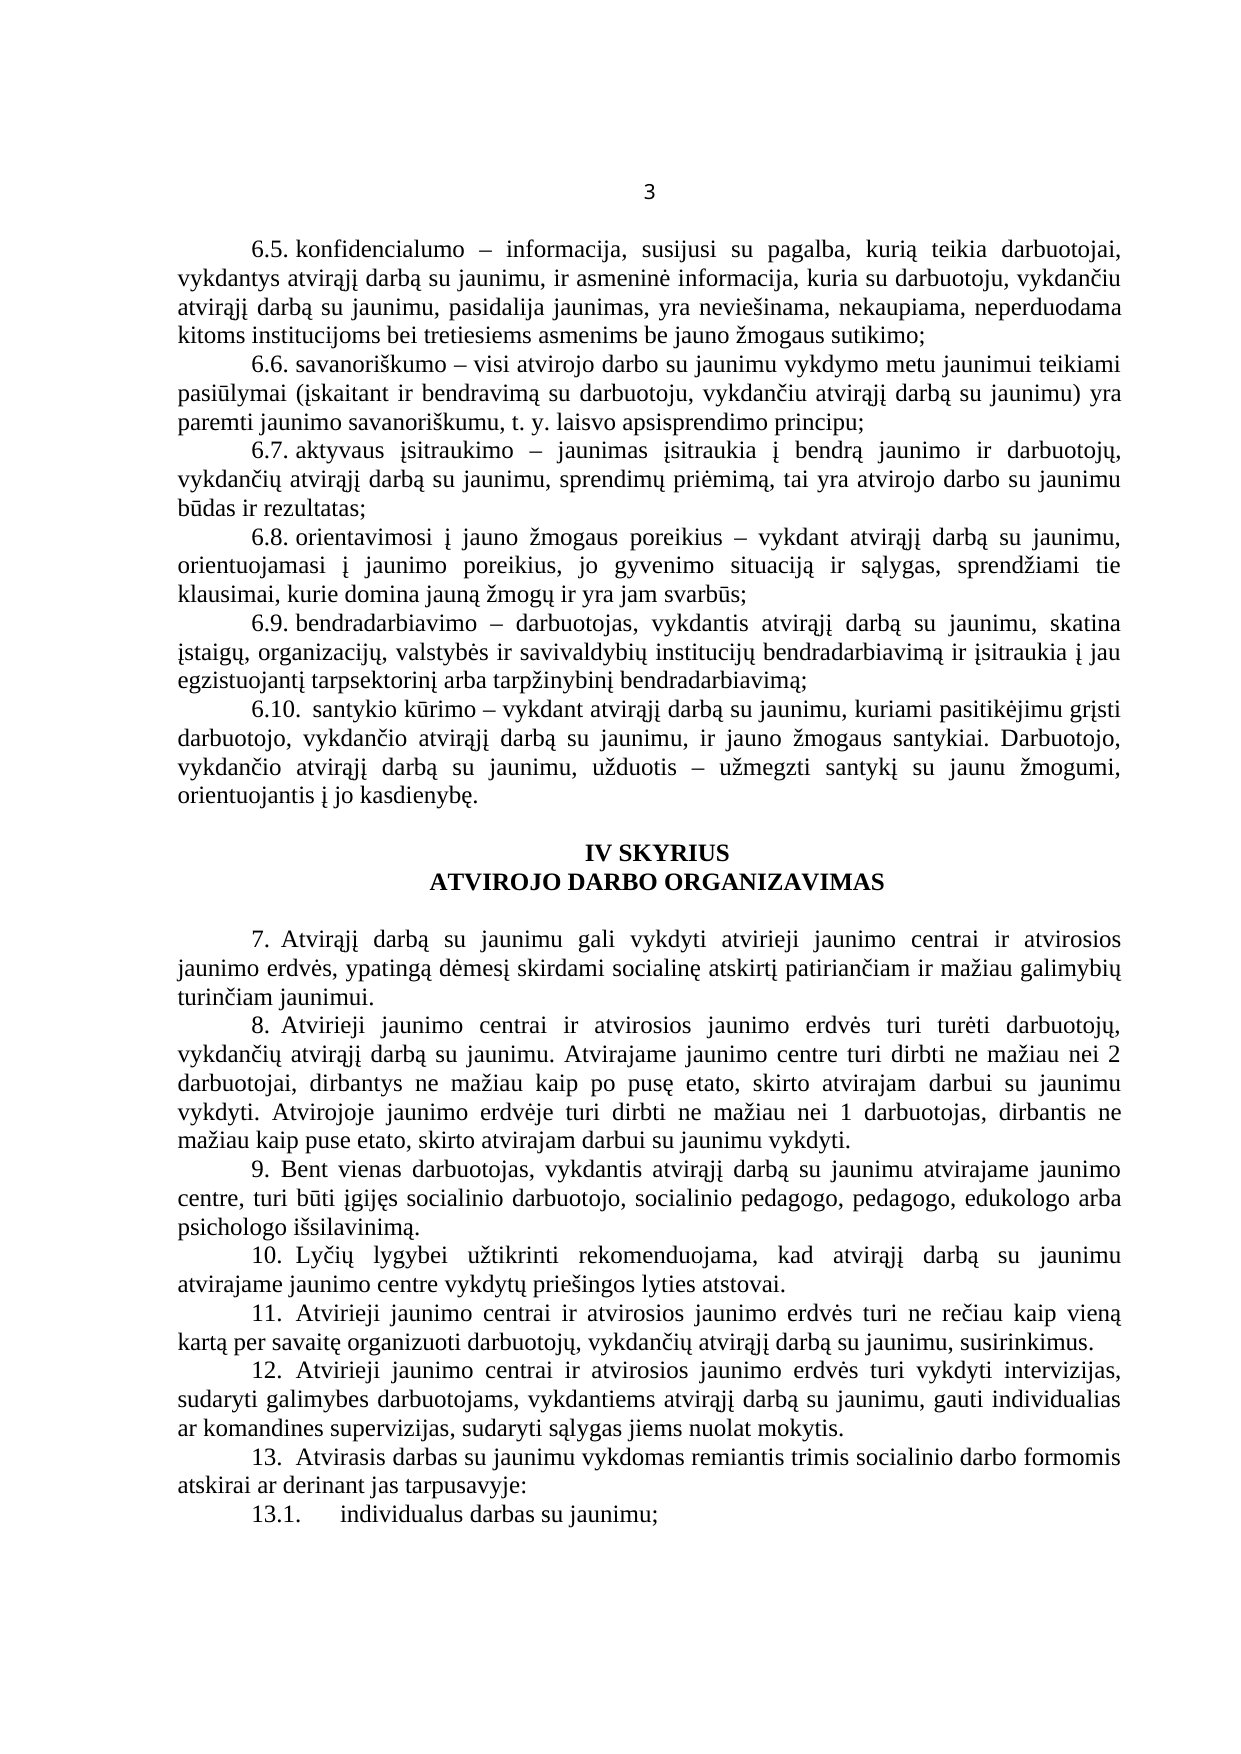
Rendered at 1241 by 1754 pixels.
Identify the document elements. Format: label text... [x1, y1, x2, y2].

text 6.10. santykio kūrimo – vykdant atvirąjį darbą su jaunimu, kuriami pasitikėjimu grįsti darbuotojo, vykdančio atvirąjį darbą su jaunimu, ir jauno žmogaus santykiai. Darbuotojo, vykdančio atvirąjį darbą su jaunimu, užduotis – užmegzti santykį su jaunu žmogumi, orientuojantis į jo kasdienybę. [177, 694, 1122, 809]
text 6.5. konfidencialumo – informacija, susijusi su pagalba, kurią teikia darbuotojai, vykdantys atvirąjį darbą su jaunimu, ir asmeninė informacija, kuria su darbuotoju, vykdančiu atvirąjį darbą su jaunimu, pasidalija jaunimas, yra neviešinama, nekaupiama, neperduodama kitoms institucijoms bei tretiesiems asmenims be jauno žmogaus sutikimo; [177, 234, 1122, 349]
text 6.7. aktyvaus įsitraukimo – jaunimas įsitraukia į bendrą jaunimo ir darbuotojų, vykdančių atvirąjį darbą su jaunimu, sprendimų priėmimą, tai yra atvirojo darbo su jaunimu būdas ir rezultatas; [177, 435, 1122, 522]
text 13. Atvirasis darbas su jaunimu vykdomas remiantis trimis socialinio darbo formomis atskirai ar derinant jas tarpusavyje: [177, 1442, 1122, 1499]
text 12. Atvirieji jaunimo centrai ir atvirosios jaunimo erdvės turi vykdyti intervizijas, sudaryti galimybes darbuotojams, vykdantiems atvirąjį darbą su jaunimu, gauti individualias ar komandines supervizijas, sudaryti sąlygas jiems nuolat mokytis. [177, 1355, 1122, 1442]
text 7. Atvirąjį darbą su jaunimu gali vykdyti atvirieji jaunimo centrai ir atvirosios jaunimo erdvės, ypatingą dėmesį skirdami socialinę atskirtį patiriančiam ir mažiau galimybių turinčiam jaunimui. [177, 924, 1122, 1010]
text 9. Bent vienas darbuotojas, vykdantis atvirąjį darbą su jaunimu atvirajame jaunimo centre, turi būti įgijęs socialinio darbuotojo, socialinio pedagogo, pedagogo, edukologo arba psichologo išsilavinimą. [177, 1154, 1122, 1240]
text IV SKYRIUS [192, 838, 1122, 867]
text 6.9. bendradarbiavimo – darbuotojas, vykdantis atvirąjį darbą su jaunimu, skatina įstaigų, organizacijų, valstybės ir savivaldybių institucijų bendradarbiavimą ir įsitraukia į jau egzistuojantį tarpsektorinį arba tarpžinybinį bendradarbiavimą; [177, 608, 1122, 694]
text 10. Lyčių lygybei užtikrinti rekomenduojama, kad atvirąjį darbą su jaunimu atvirajame jaunimo centre vykdytų priešingos lyties atstovai. [177, 1240, 1122, 1298]
text 8. Atvirieji jaunimo centrai ir atvirosios jaunimo erdvės turi turėti darbuotojų, vykdančių atvirąjį darbą su jaunimu. Atvirajame jaunimo centre turi dirbti ne mažiau nei 2 darbuotojai, dirbantys ne mažiau kaip po pusę etato, skirto atvirajam darbui su jaunimu vykdyti. Atvirojoje jaunimo erdvėje turi dirbti ne mažiau nei 1 darbuotojas, dirbantis ne mažiau kaip puse etato, skirto atvirajam darbui su jaunimu vykdyti. [177, 1010, 1122, 1154]
text 11. Atvirieji jaunimo centrai ir atvirosios jaunimo erdvės turi ne rečiau kaip vieną kartą per savaitę organizuoti darbuotojų, vykdančių atvirąjį darbą su jaunimu, susirinkimus. [177, 1298, 1122, 1355]
text 13.1. individualus darbas su jaunimu; [177, 1499, 1122, 1528]
text 6.8. orientavimosi į jauno žmogaus poreikius – vykdant atvirąjį darbą su jaunimu, orientuojamasi į jaunimo poreikius, jo gyvenimo situaciją ir sąlygas, sprendžiami tie klausimai, kurie domina jauną žmogų ir yra jam svarbūs; [177, 522, 1122, 608]
text 6.6. savanoriškumo – visi atvirojo darbo su jaunimu vykdymo metu jaunimui teikiami pasiūlymai (įskaitant ir bendravimą su darbuotoju, vykdančiu atvirąjį darbą su jaunimu) yra paremti jaunimo savanoriškumu, t. y. laisvo apsisprendimo principu; [177, 349, 1122, 435]
text ATVIROJO DARBO ORGANIZAVIMAS [192, 867, 1122, 895]
